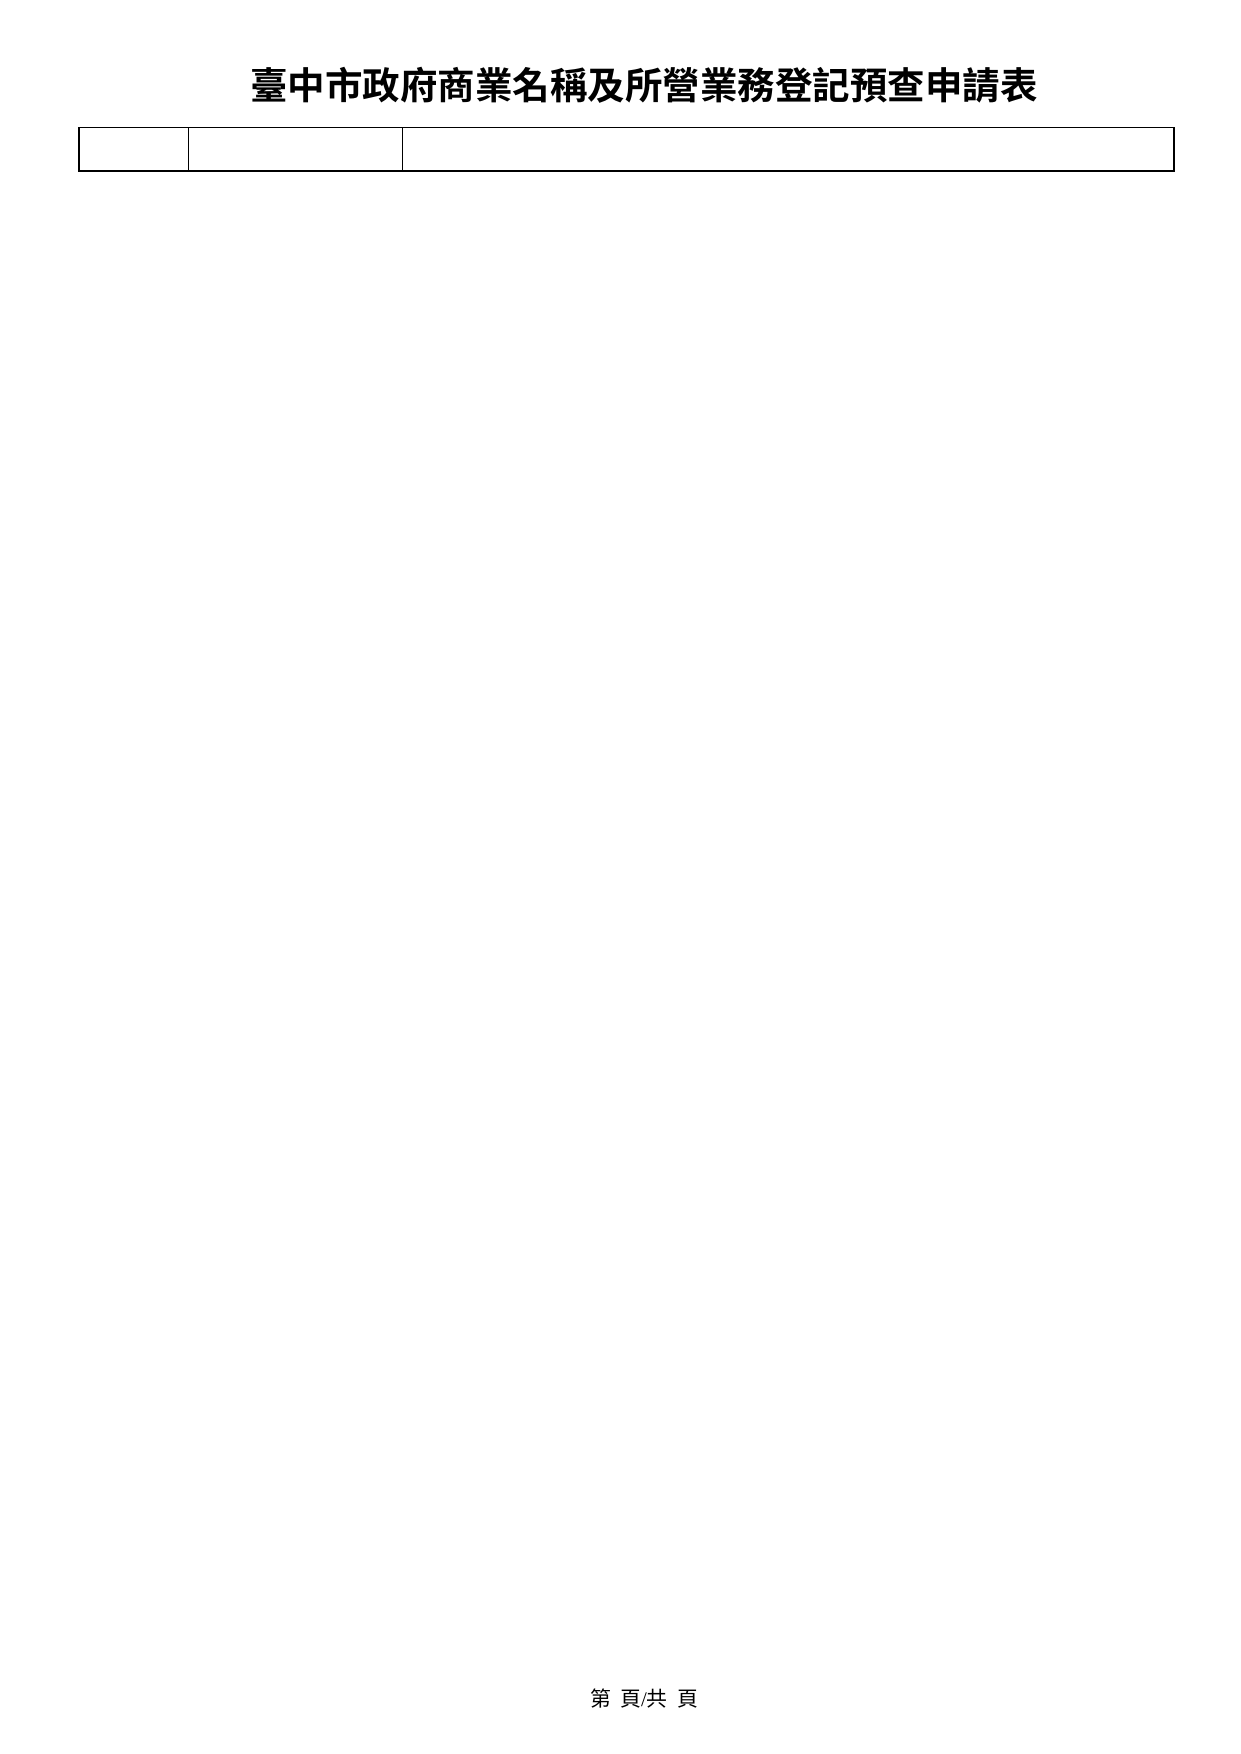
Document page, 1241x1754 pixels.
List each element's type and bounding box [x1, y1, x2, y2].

picture [119, 173, 898, 178]
table_cell [189, 128, 402, 170]
table_cell [403, 128, 1173, 170]
table_cell [80, 128, 188, 170]
